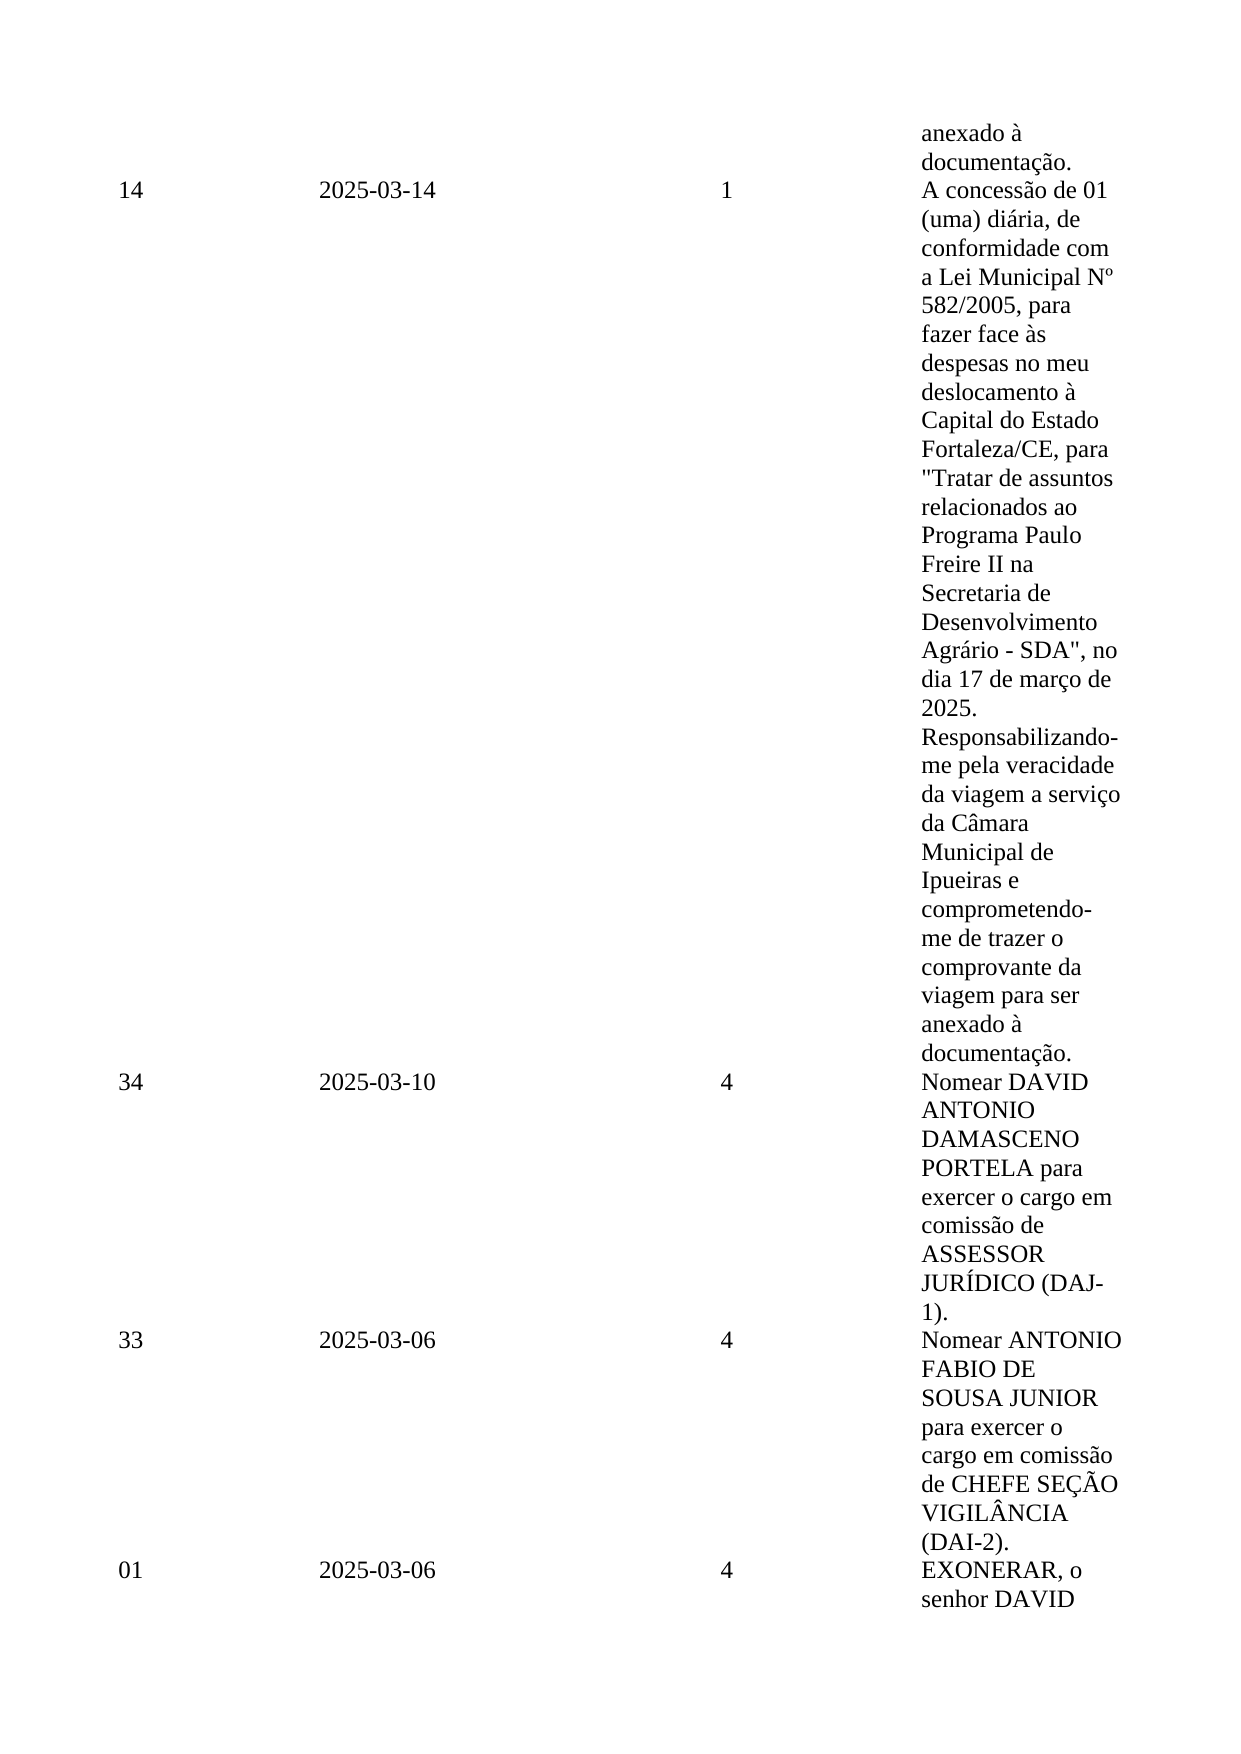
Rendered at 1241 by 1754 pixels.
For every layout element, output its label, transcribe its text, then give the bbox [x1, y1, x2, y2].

table_cell 14 [118, 176, 319, 1067]
table_cell [520, 1326, 720, 1556]
table_cell [520, 1556, 720, 1613]
table_cell Nomear ANTONIO FABIO DE SOUSA JUNIOR para exercer o cargo em comissão de CHEFE SEÇÃO VIGILÂNCIA (DAI-2). [921, 1326, 1122, 1556]
table_cell 4 [720, 1326, 921, 1556]
table_cell [118, 118, 319, 176]
table_cell 33 [118, 1326, 319, 1556]
table_cell 01 [118, 1556, 319, 1613]
table_cell 1 [720, 176, 921, 1067]
table_cell 2025-03-06 [319, 1556, 519, 1613]
table_cell 34 [118, 1067, 319, 1326]
table_cell [319, 118, 519, 176]
table_cell [520, 118, 720, 176]
table_cell 2025-03-10 [319, 1067, 519, 1326]
table_cell 4 [720, 1556, 921, 1613]
table_cell Nomear DAVID ANTONIO DAMASCENO PORTELA para exercer o cargo em comissão de ASSESSOR JURÍDICO (DAJ-1). [921, 1067, 1122, 1326]
table_cell [720, 118, 921, 176]
table_cell 2025-03-06 [319, 1326, 519, 1556]
table_cell EXONERAR, o senhor DAVID [921, 1556, 1122, 1613]
table_cell anexado à documentação. [921, 118, 1122, 176]
table_cell [520, 176, 720, 1067]
table_cell [520, 1067, 720, 1326]
table_cell A concessão de 01 (uma) diária, de conformidade com a Lei Municipal Nº 582/2005, para fazer face às despesas no meu deslocamento à Capital do Estado Fortaleza/CE, para "Tratar de assuntos relacionados ao Programa Paulo Freire II na Secretaria de Desenvolvimento Agrário - SDA", no dia 17 de março de 2025. Responsabilizando-me pela veracidade da viagem a serviço da Câmara Municipal de Ipueiras e comprometendo-me de trazer o comprovante da viagem para ser anexado à documentação. [921, 176, 1122, 1067]
table_cell 4 [720, 1067, 921, 1326]
table_cell 2025-03-14 [319, 176, 519, 1067]
